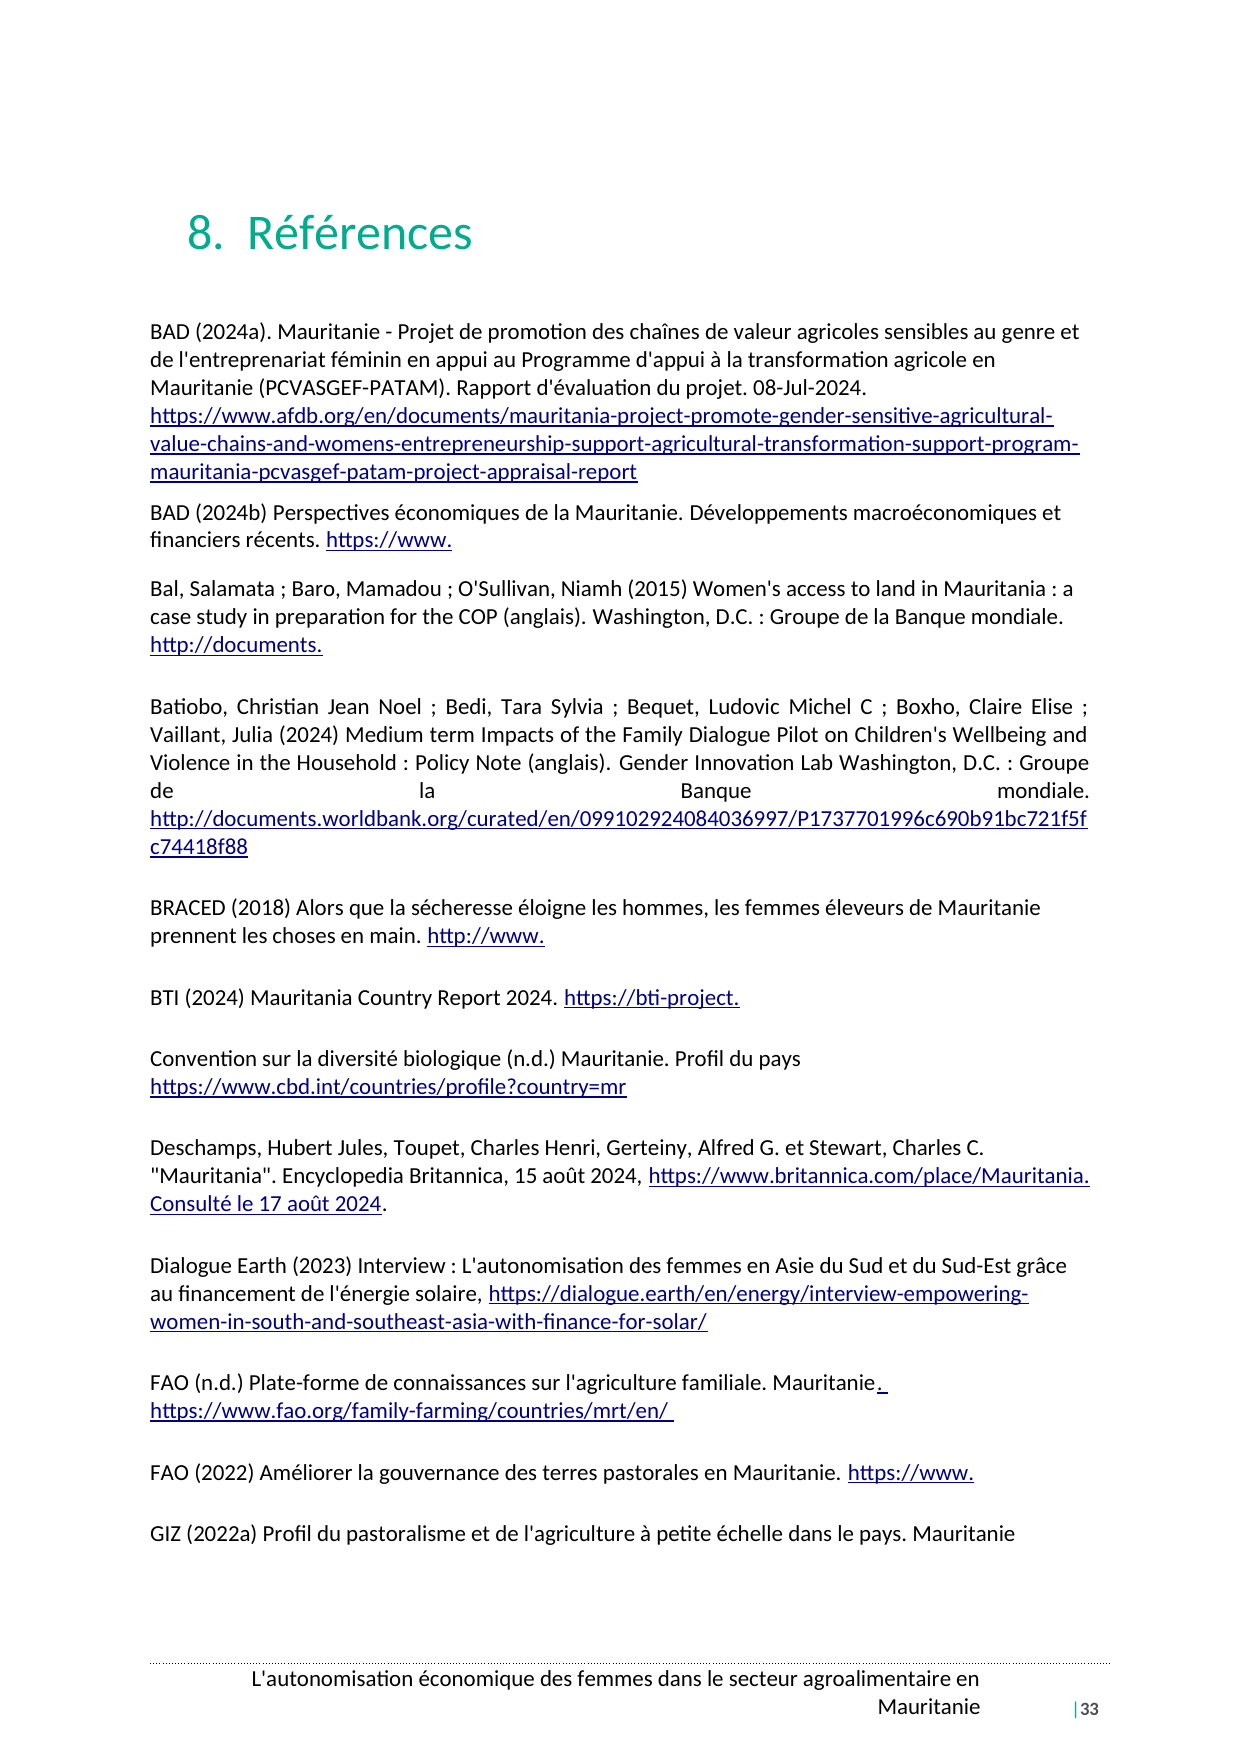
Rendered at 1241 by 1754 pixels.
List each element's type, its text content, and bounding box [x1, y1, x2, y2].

text BAD (2024a). Mauritanie - Projet de promotion des chaînes de valeur agricoles sensibles au genre et de l'entreprenariat féminin en appui au Programme d'appui à la transformation agricole en Mauritanie (PCVASGEF-PATAM). Rapport d'évaluation du projet. 08-Jul-2024. https://www.afdb.org/en/documents/mauritania-project-promote-gender-sensitive-agricultural-value-chains-and-womens-entrepreneurship-support-agricultural-transformation-support-program-mauritania-pcvasgef-patam-project-appraisal-report [150, 317, 1090, 485]
subtitle Références [187, 201, 1090, 262]
text GIZ (2022a) Profil du pastoralisme et de l'agriculture à petite échelle dans le pays. Mauritanie [150, 1519, 1090, 1547]
text Convention sur la diversité biologique (n.d.) Mauritanie. Profil du pays https://www.cbd.int/countries/profile?country=mr [150, 1044, 1090, 1100]
text Dialogue Earth (2023) Interview : L'autonomisation des femmes en Asie du Sud et du Sud-Est grâce au financement de l'énergie solaire, https://dialogue.earth/en/energy/interview-empowering-women-in-south-and-southeast-asia-with-finance-for-solar/ [150, 1251, 1090, 1335]
text Deschamps, Hubert Jules, Toupet, Charles Henri, Gerteiny, Alfred G. et Stewart, Charles C. "Mauritania". Encyclopedia Britannica, 15 août 2024, https://www.britannica.com/place/Mauritania. Consulté le 17 août 2024. [150, 1133, 1090, 1217]
text Bal, Salamata ; Baro, Mamadou ; O'Sullivan, Niamh (2015) Women's access to land in Mauritania : a case study in preparation for the COP (anglais). Washington, D.C. : Groupe de la Banque mondiale. http://documents. [150, 574, 1090, 658]
text FAO (n.d.) Plate-forme de connaissances sur l'agriculture familiale. Mauritanie. https://www.fao.org/family-farming/countries/mrt/en/ [150, 1368, 1090, 1424]
text BAD (2024b) Perspectives économiques de la Mauritanie. Développements macroéconomiques et financiers récents. https://www. [150, 498, 1090, 554]
text BTI (2024) Mauritania Country Report 2024. https://bti-project. [150, 983, 1090, 1011]
text Batiobo, Christian Jean Noel ; Bedi, Tara Sylvia ; Bequet, Ludovic Michel C ; Boxho, Claire Elise ; Vaillant, Julia (2024) Medium term Impacts of the Family Dialogue Pilot on Children's Wellbeing and Violence in the Household : Policy Note (anglais). Gender Innovation Lab Washington, D.C. : Groupe de la Banque mondiale. http://documents.worldbank.org/curated/en/099102924084036997/P1737701996c690b91bc721f5fc74418f88 [150, 692, 1090, 860]
text BRACED (2018) Alors que la sécheresse éloigne les hommes, les femmes éleveurs de Mauritanie prennent les choses en main. http://www. [150, 893, 1090, 949]
text FAO (2022) Améliorer la gouvernance des terres pastorales en Mauritanie. https://www. [150, 1458, 1090, 1486]
